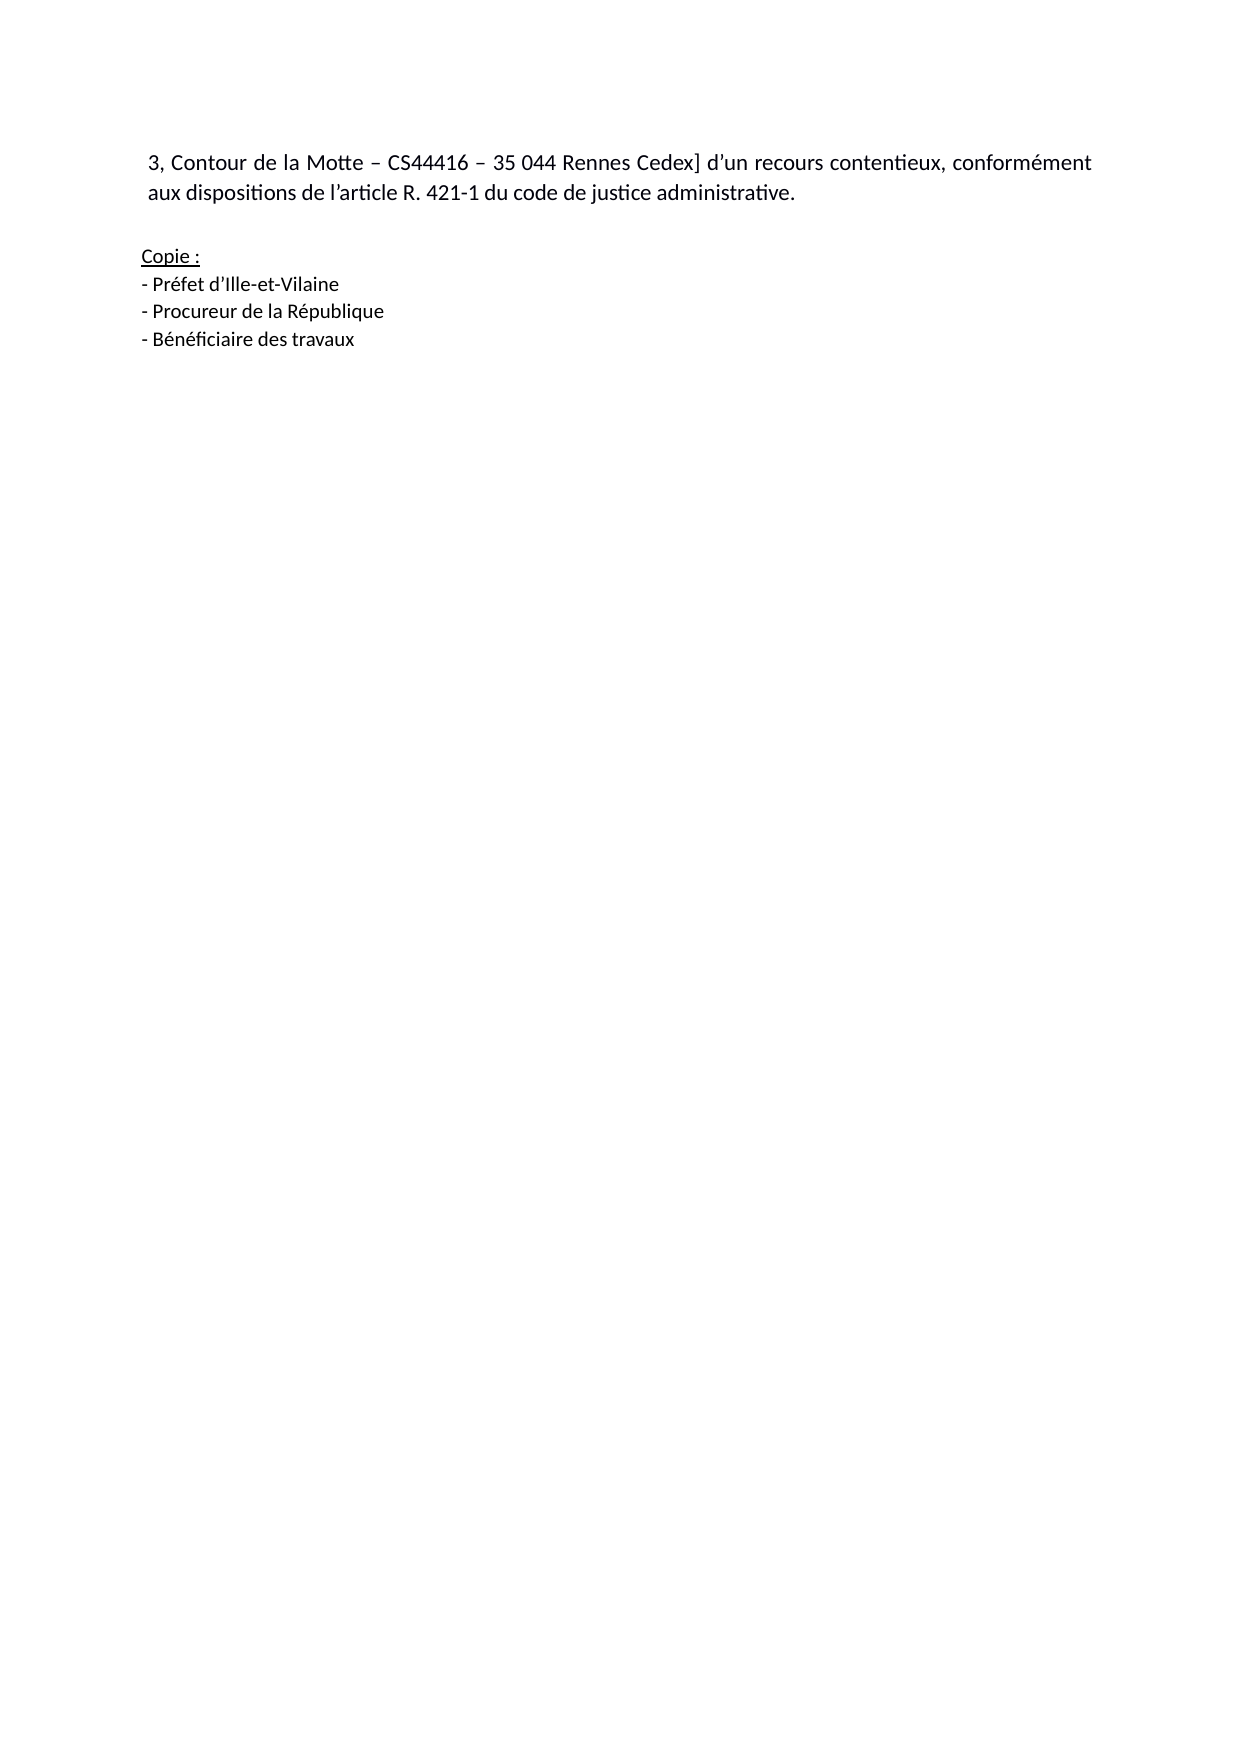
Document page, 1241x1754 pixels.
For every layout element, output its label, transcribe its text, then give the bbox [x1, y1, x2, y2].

text Copie : [141, 243, 489, 269]
text - Procureur de la République [141, 298, 489, 324]
text - Préfet d’Ille-et-Vilaine [141, 271, 489, 297]
text - Bénéficiaire des travaux [141, 326, 489, 351]
text - 3, Contour de la Motte – CS44416 – 35 044 Rennes Cedex] d’un recours contentieux, conformément aux dispositions de l’article R. 421-1 du code de justice administrative. [148, 148, 1093, 206]
